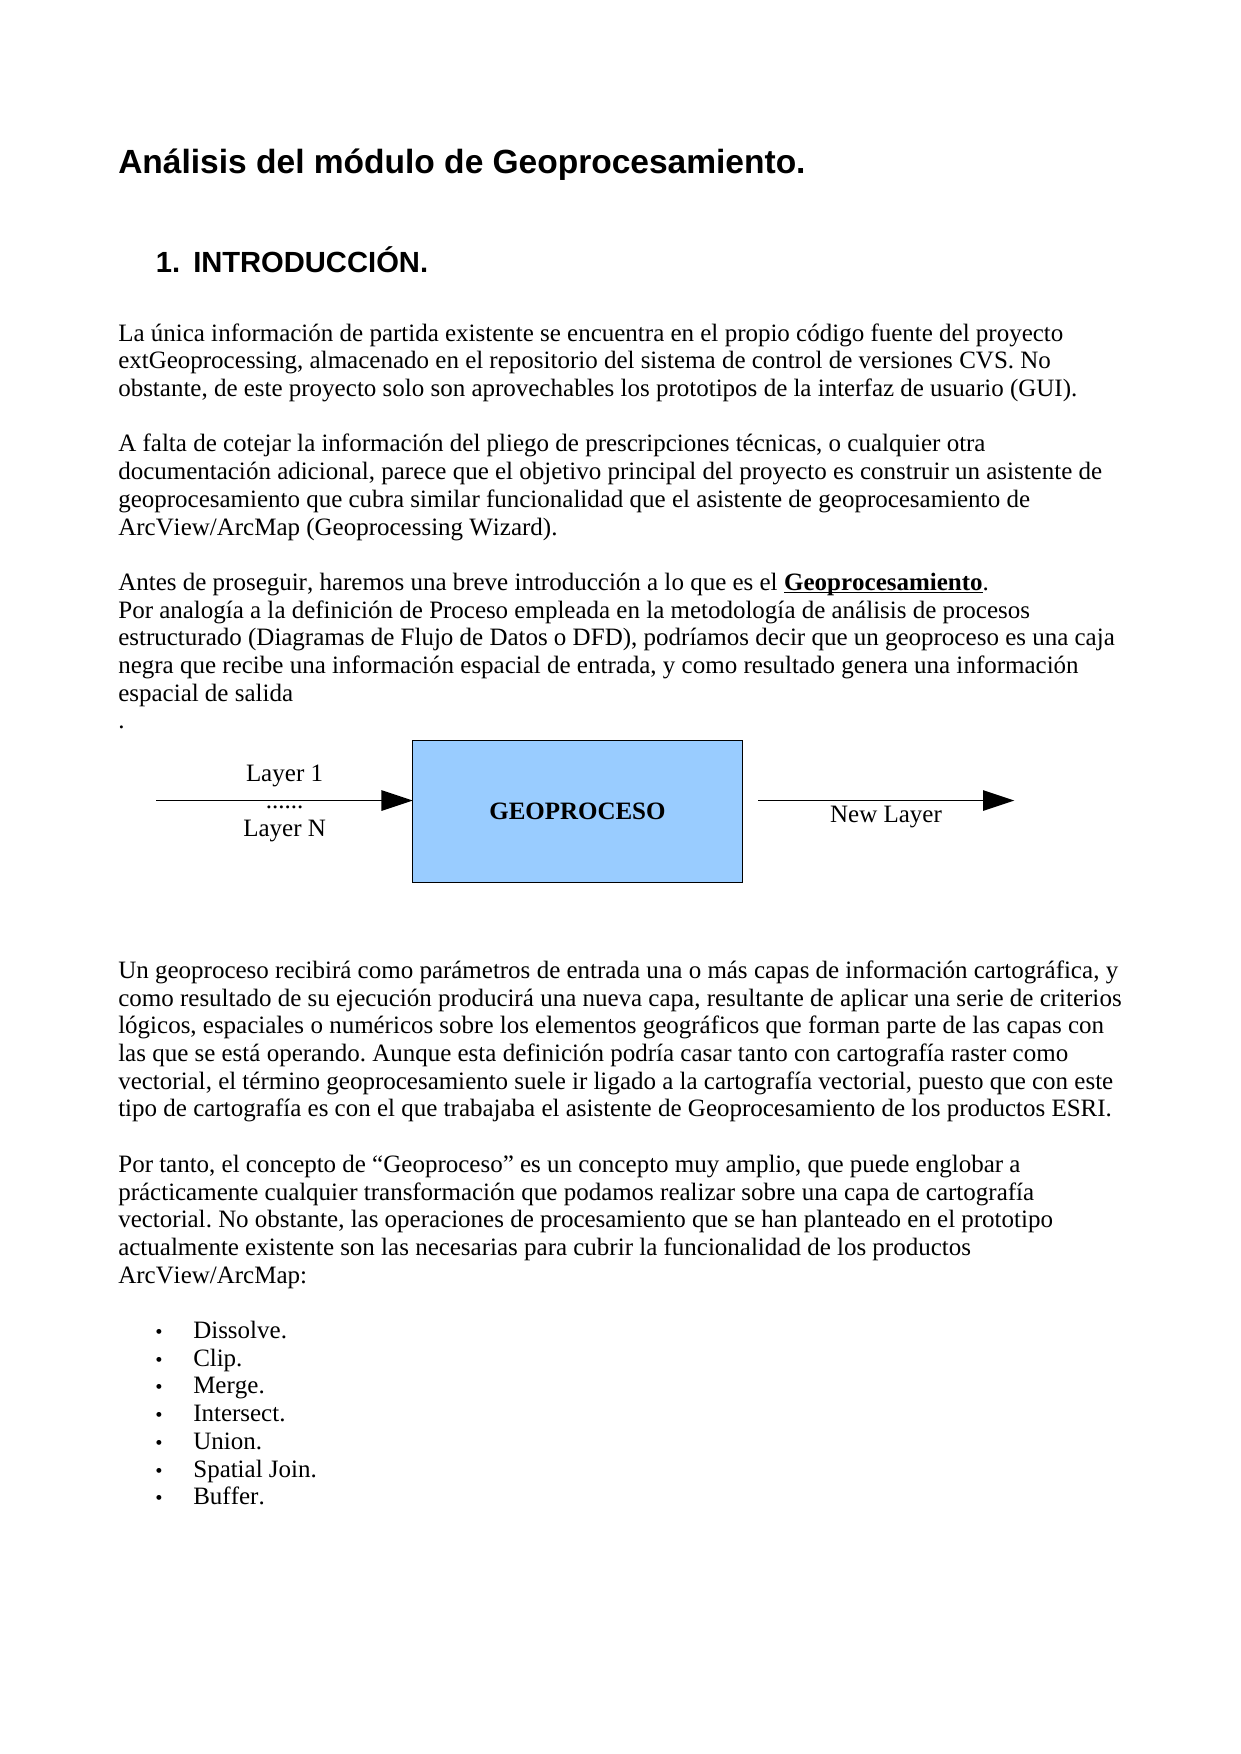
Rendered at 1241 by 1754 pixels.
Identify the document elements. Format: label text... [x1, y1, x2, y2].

subtitle Análisis del módulo de Geoprocesamiento. [118, 143, 1122, 181]
text . [118, 707, 1122, 734]
list Buffer. [156, 1482, 1122, 1510]
list Clip. [156, 1344, 1122, 1372]
text La única información de partida existente se encuentra en el propio código fuente del proyecto extGeoprocessing, almacenado en el repositorio del sistema de control de versiones CVS. No obstante, de este proyecto solo son aprovechables los prototipos de la interfaz de usuario (GUI). [118, 319, 1122, 402]
list Dissolve. [156, 1316, 1122, 1344]
text Antes de proseguir, haremos una breve introducción a lo que es el Geoprocesamiento. [118, 568, 1122, 596]
text Por tanto, el concepto de “Geoproceso” es un concepto muy amplio, que puede englobar a prácticamente cualquier transformación que podamos realizar sobre una capa de cartografía vectorial. No obstante, las operaciones de procesamiento que se han planteado en el prototipo actualmente existente son las necesarias para cubrir la funcionalidad de los productos ArcView/ArcMap: [118, 1150, 1122, 1288]
list Union. [156, 1427, 1122, 1455]
list Merge. [156, 1372, 1122, 1399]
list Intersect. [156, 1399, 1122, 1427]
list Spatial Join. [156, 1455, 1122, 1482]
text Un geoproceso recibirá como parámetros de entrada una o más capas de información cartográfica, y como resultado de su ejecución producirá una nueva capa, resultante de aplicar una serie de criterios lógicos, espaciales o numéricos sobre los elementos geográficos que forman parte de las capas con las que se está operando. Aunque esta definición podría casar tanto con cartografía raster como vectorial, el término geoprocesamiento suele ir ligado a la cartografía vectorial, puesto que con este tipo de cartografía es con el que trabajaba el asistente de Geoprocesamiento de los productos ESRI. [118, 956, 1122, 1122]
subtitle INTRODUCCIÓN. [156, 246, 1122, 278]
text Por analogía a la definición de Proceso empleada en la metodología de análisis de procesos estructurado (Diagramas de Flujo de Datos o DFD), podríamos decir que un geoproceso es una caja negra que recibe una información espacial de entrada, y como resultado genera una información espacial de salida [118, 596, 1122, 707]
text A falta de cotejar la información del pliego de prescripciones técnicas, o cualquier otra documentación adicional, parece que el objetivo principal del proyecto es construir un asistente de geoprocesamiento que cubra similar funcionalidad que el asistente de geoprocesamiento de ArcView/ArcMap (Geoprocessing Wizard). [118, 429, 1122, 540]
